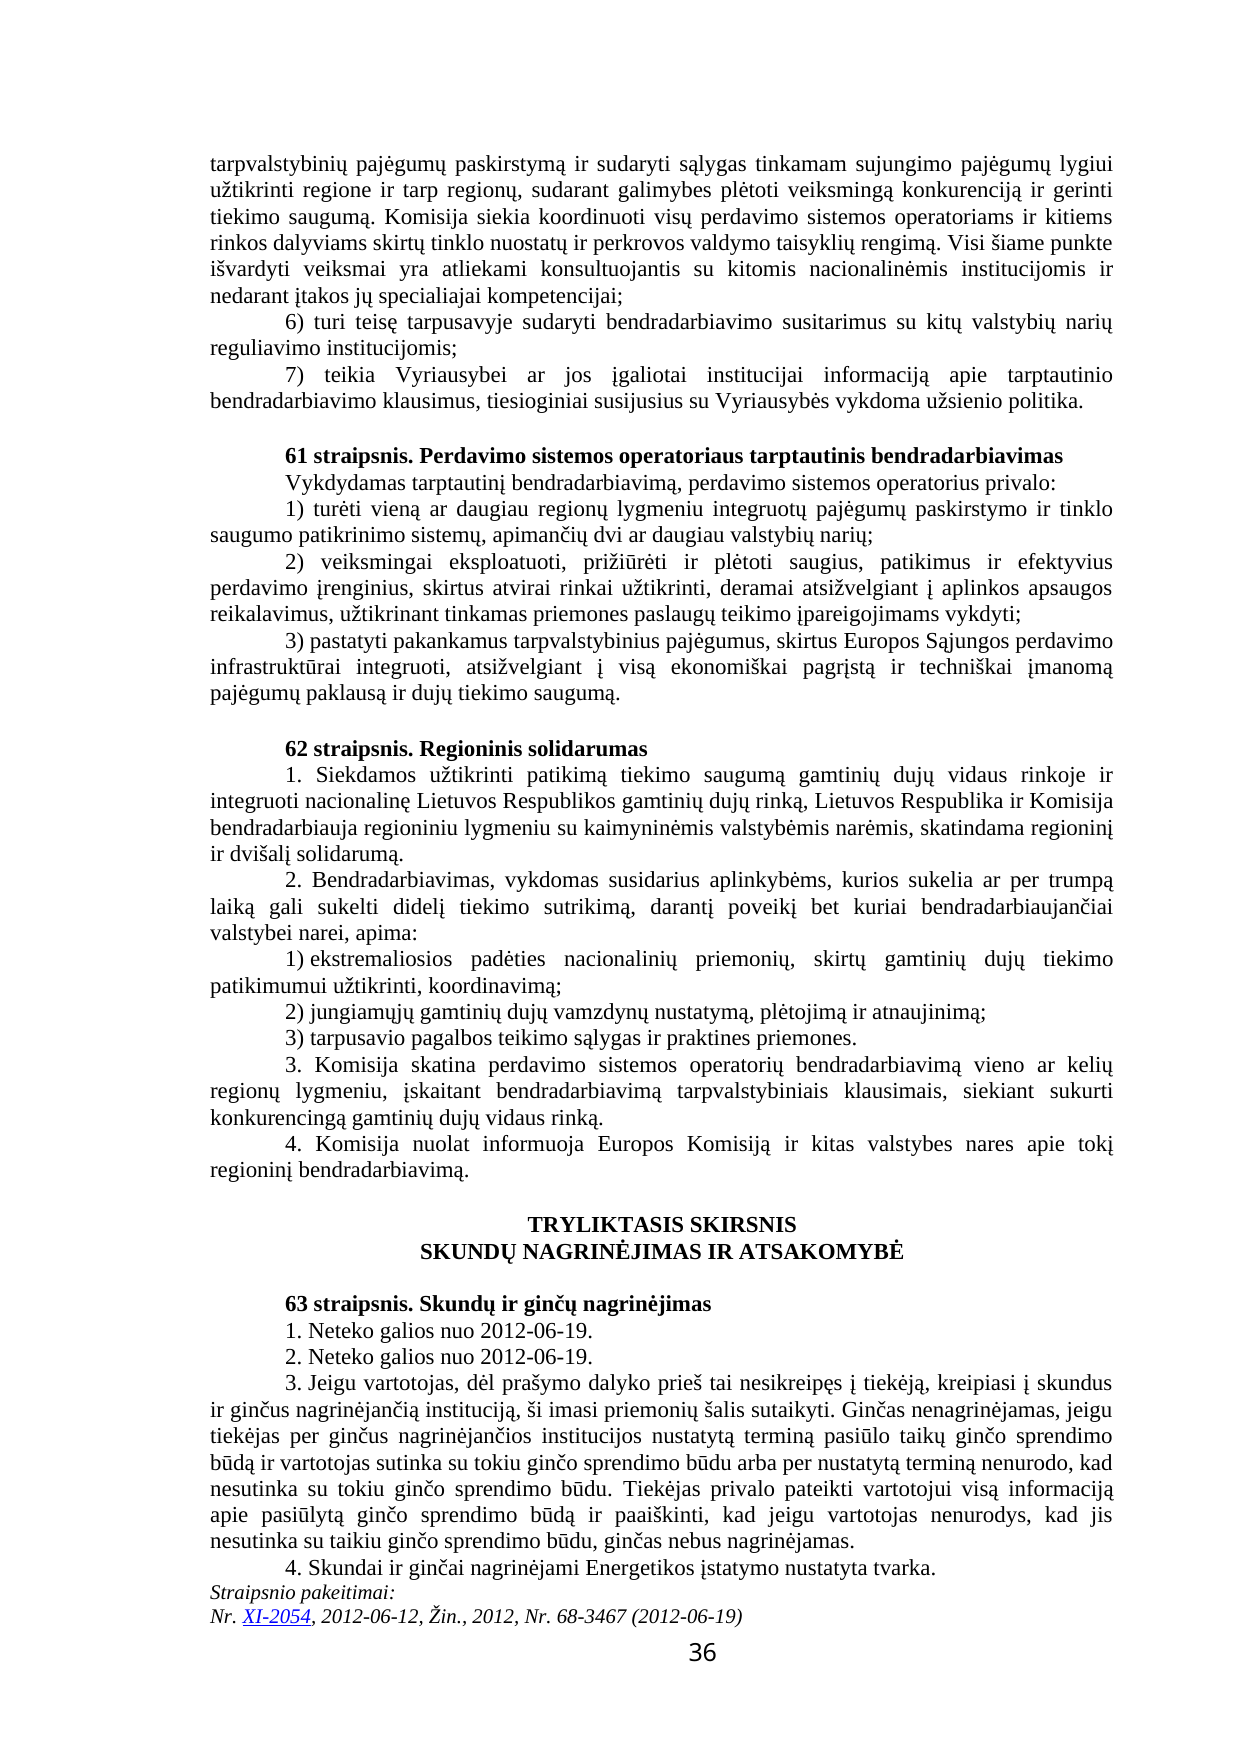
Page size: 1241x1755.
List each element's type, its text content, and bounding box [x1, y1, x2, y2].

text Vykdydamas tarptautinį bendradarbiavimą, perdavimo sistemos operatorius privalo: [210, 469, 1114, 495]
text 62 straipsnis. Regioninis solidarumas [210, 734, 1114, 761]
text 3) pastatyti pakankamus tarpvalstybinius pajėgumus, skirtus Europos Sąjungos perdavimo infrastruktūrai integruoti, atsižvelgiant į visą ekonomiškai pagrįstą ir techniškai įmanomą pajėgumų paklausą ir dujų tiekimo saugumą. [210, 627, 1114, 706]
text 1) turėti vieną ar daugiau regionų lygmeniu integruotų pajėgumų paskirstymo ir tinklo saugumo patikrinimo sistemų, apimančių dvi ar daugiau valstybių narių; [210, 495, 1114, 548]
text TRYLIKTASIS SKIRSNIS [210, 1211, 1114, 1238]
text 4. Komisija nuolat informuoja Europos Komisiją ir kitas valstybes nares apie tokį regioninį bendradarbiavimą. [210, 1130, 1114, 1183]
text 1) ekstremaliosios padėties nacionalinių priemonių, skirtų gamtinių dujų tiekimo patikimumui užtikrinti, koordinavimą; [210, 945, 1114, 998]
text 7) teikia Vyriausybei ar jos įgaliotai institucijai informaciją apie tarptautinio bendradarbiavimo klausimus, tiesioginiai susijusius su Vyriausybės vykdoma užsienio politika. [210, 361, 1114, 413]
text 6) turi teisę tarpusavyje sudaryti bendradarbiavimo susitarimus su kitų valstybių narių reguliavimo institucijomis; [210, 308, 1114, 361]
text 2) veiksmingai eksploatuoti, prižiūrėti ir plėtoti saugius, patikimus ir efektyvius perdavimo įrenginius, skirtus atvirai rinkai užtikrinti, deramai atsižvelgiant į aplinkos apsaugos reikalavimus, užtikrinant tinkamas priemones paslaugų teikimo įpareigojimams vykdyti; [210, 548, 1114, 627]
text 4. Skundai ir ginčai nagrinėjami Energetikos įstatymo nustatyta tvarka. [210, 1554, 1114, 1580]
text 1. Neteko galios nuo 2012-06-19. [210, 1317, 1114, 1343]
text 2) jungiamųjų gamtinių dujų vamzdynų nustatymą, plėtojimą ir atnaujinimą; [210, 998, 1114, 1024]
text SKUNDŲ NAGRINĖJIMAS IR ATSAKOMYBĖ [210, 1238, 1114, 1264]
text Nr. XI-2054, 2012-06-12, Žin., 2012, Nr. 68-3467 (2012-06-19) [210, 1604, 1120, 1628]
text 2. Neteko galios nuo 2012-06-19. [210, 1343, 1114, 1369]
text 3. Komisija skatina perdavimo sistemos operatorių bendradarbiavimą vieno ar kelių regionų lygmeniu, įskaitant bendradarbiavimą tarpvalstybiniais klausimais, siekiant sukurti konkurencingą gamtinių dujų vidaus rinką. [210, 1051, 1114, 1130]
text 61 straipsnis. Perdavimo sistemos operatoriaus tarptautinis bendradarbiavimas [285, 442, 1114, 469]
text tarpvalstybinių pajėgumų paskirstymą ir sudaryti sąlygas tinkamam sujungimo pajėgumų lygiui užtikrinti regione ir tarp regionų, sudarant galimybes plėtoti veiksmingą konkurenciją ir gerinti tiekimo saugumą. Komisija siekia koordinuoti visų perdavimo sistemos operatoriams ir kitiems rinkos dalyviams skirtų tinklo nuostatų ir perkrovos valdymo taisyklių rengimą. Visi šiame punkte išvardyti veiksmai yra atliekami konsultuojantis su kitomis nacionalinėmis institucijomis ir nedarant įtakos jų specialiajai kompetencijai; [210, 150, 1114, 308]
text Straipsnio pakeitimai: [210, 1580, 1120, 1604]
text 1. Siekdamos užtikrinti patikimą tiekimo saugumą gamtinių dujų vidaus rinkoje ir integruoti nacionalinę Lietuvos Respublikos gamtinių dujų rinką, Lietuvos Respublika ir Komisija bendradarbiauja regioniniu lygmeniu su kaimyninėmis valstybėmis narėmis, skatindama regioninį ir dvišalį solidarumą. [210, 761, 1114, 866]
text 3) tarpusavio pagalbos teikimo sąlygas ir praktines priemones. [210, 1024, 1114, 1051]
text 3. Jeigu vartotojas, dėl prašymo dalyko prieš tai nesikreipęs į tiekėją, kreipiasi į skundus ir ginčus nagrinėjančią instituciją, ši imasi priemonių šalis sutaikyti. Ginčas nenagrinėjamas, jeigu tiekėjas per ginčus nagrinėjančios institucijos nustatytą terminą pasiūlo taikų ginčo sprendimo būdą ir vartotojas sutinka su tokiu ginčo sprendimo būdu arba per nustatytą terminą nenurodo, kad nesutinka su tokiu ginčo sprendimo būdu. Tiekėjas privalo pateikti vartotojui visą informaciją apie pasiūlytą ginčo sprendimo būdą ir paaiškinti, kad jeigu vartotojas nenurodys, kad jis nesutinka su taikiu ginčo sprendimo būdu, ginčas nebus nagrinėjamas. [210, 1369, 1114, 1554]
text 63 straipsnis. Skundų ir ginčų nagrinėjimas [210, 1290, 1114, 1317]
text 2. Bendradarbiavimas, vykdomas susidarius aplinkybėms, kurios sukelia ar per trumpą laiką gali sukelti didelį tiekimo sutrikimą, darantį poveikį bet kuriai bendradarbiaujančiai valstybei narei, apima: [210, 866, 1114, 945]
